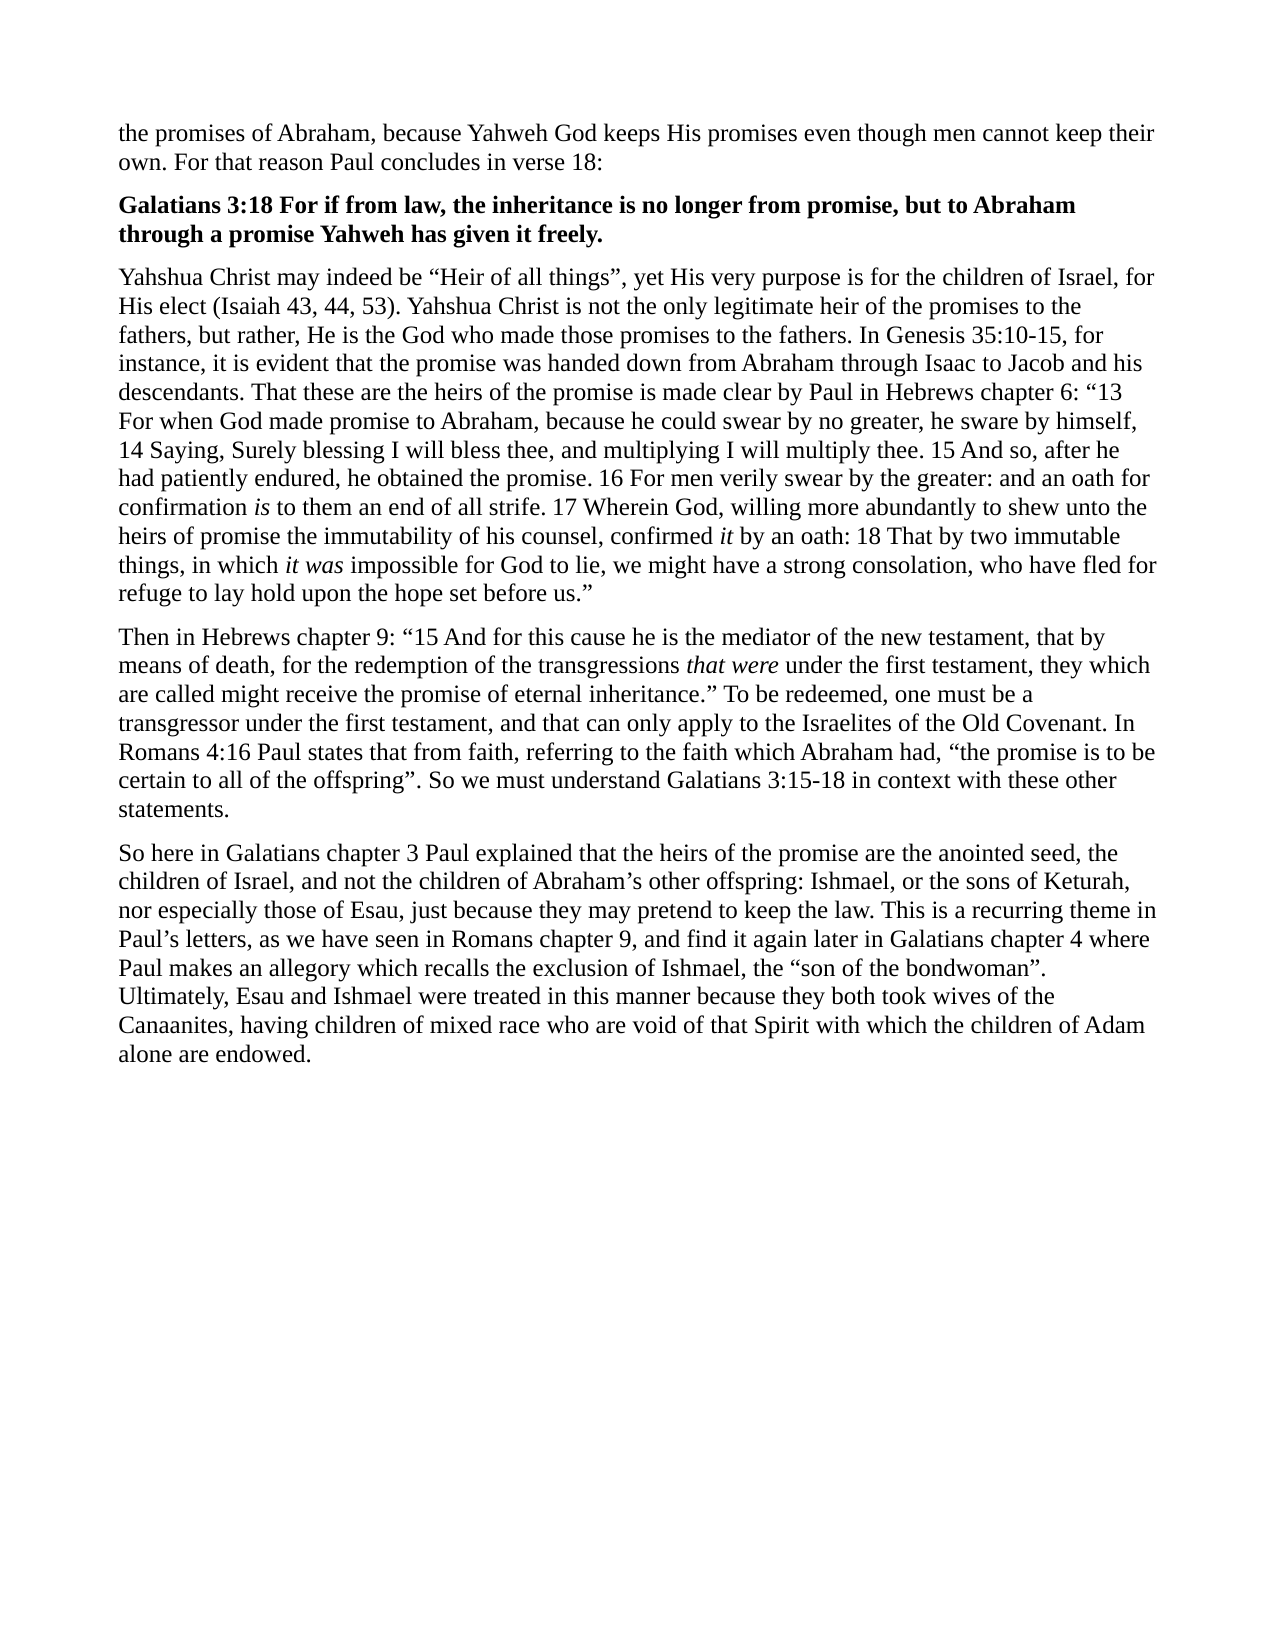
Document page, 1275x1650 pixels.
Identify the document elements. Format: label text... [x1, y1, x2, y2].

text Yahshua Christ may indeed be “Heir of all things”, yet His very purpose is for the children of Israel, for His elect (Isaiah 43, 44, 53). Yahshua Christ is not the only legitimate heir of the promises to the fathers, but rather, He is the God who made those promises to the fathers. In Genesis 35:10-15, for instance, it is evident that the promise was handed down from Abraham through Isaac to Jacob and his descendants. That these are the heirs of the promise is made clear by Paul in Hebrews chapter 6: “13 For when God made promise to Abraham, because he could swear by no greater, he sware by himself, 14 Saying, Surely blessing I will bless thee, and multiplying I will multiply thee. 15 And so, after he had patiently endured, he obtained the promise. 16 For men verily swear by the greater: and an oath for confirmation is to them an end of all strife. 17 Wherein God, willing more abundantly to shew unto the heirs of promise the immutability of his counsel, confirmed it by an oath: 18 That by two immutable things, in which it was impossible for God to lie, we might have a strong consolation, who have fled for refuge to lay hold upon the hope set before us.” [118, 262, 1157, 607]
text Then in Hebrews chapter 9: “15 And for this cause he is the mediator of the new testament, that by means of death, for the redemption of the transgressions that were under the first testament, they which are called might receive the promise of eternal inheritance.” To be redeemed, one must be a transgressor under the first testament, and that can only apply to the Israelites of the Old Covenant. In Romans 4:16 Paul states that from faith, referring to the faith which Abraham had, “the promise is to be certain to all of the offspring”. So we must understand Galatians 3:15-18 in context with these other statements. [118, 622, 1157, 823]
text the promises of Abraham, because Yahweh God keeps His promises even though men cannot keep their own. For that reason Paul concludes in verse 18: [118, 118, 1157, 176]
text Galatians 3:18 For if from law, the inheritance is no longer from promise, but to Abraham through a promise Yahweh has given it freely. [118, 190, 1157, 248]
text So here in Galatians chapter 3 Paul explained that the heirs of the promise are the anointed seed, the children of Israel, and not the children of Abraham’s other offspring: Ishmael, or the sons of Keturah, nor especially those of Esau, just because they may pretend to keep the law. This is a recurring theme in Paul’s letters, as we have seen in Romans chapter 9, and find it again later in Galatians chapter 4 where Paul makes an allegory which recalls the exclusion of Ishmael, the “son of the bondwoman”. Ultimately, Esau and Ishmael were treated in this manner because they both took wives of the Canaanites, having children of mixed race who are void of that Spirit with which the children of Adam alone are endowed. [118, 838, 1157, 1068]
